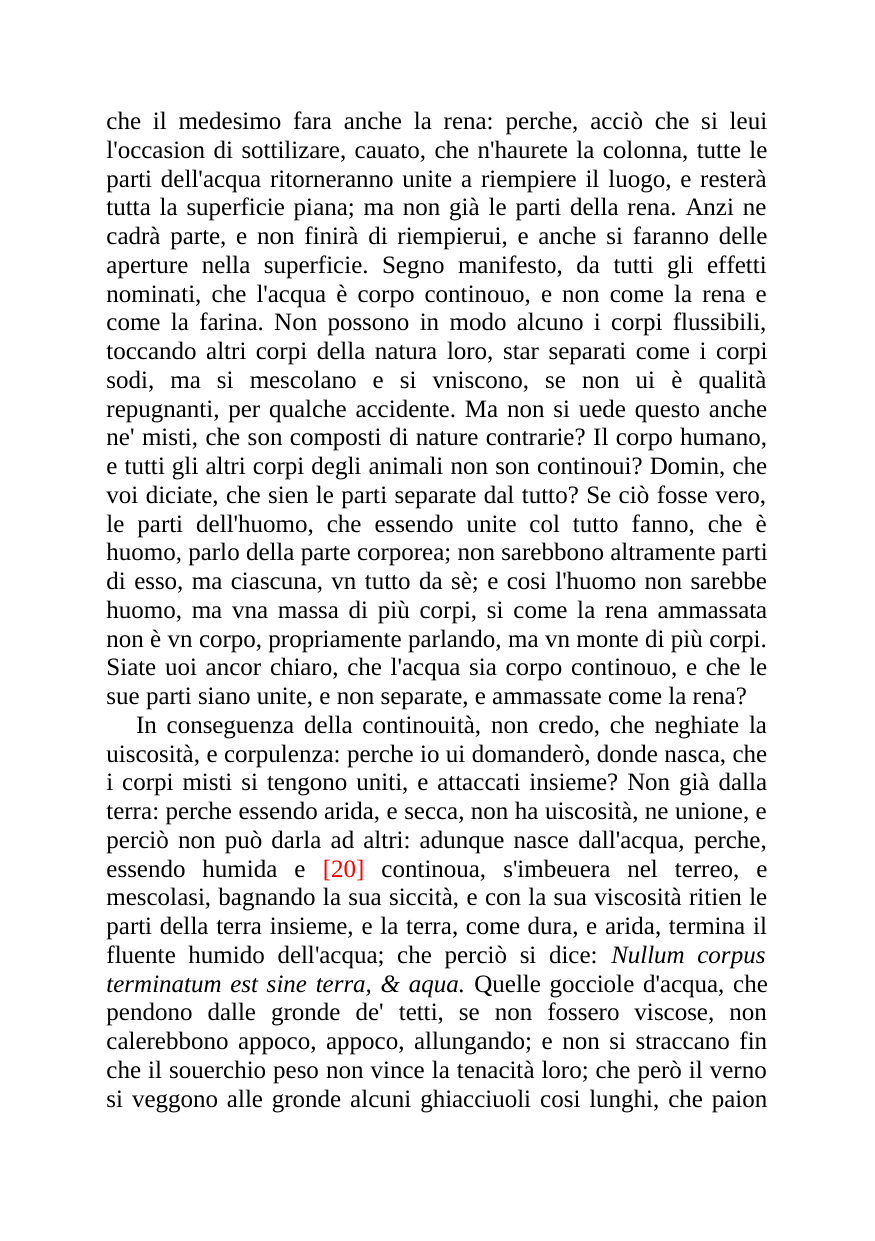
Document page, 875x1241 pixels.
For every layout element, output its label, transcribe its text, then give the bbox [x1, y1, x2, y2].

text che il medesimo fara anche la rena: perche, acciò che si leui l'occasion di sottilizare, cauato, che n'haurete la colonna, tutte le parti dell'acqua ritorneranno unite a riempiere il luogo, e resterà tutta la superficie piana; ma non già le parti della rena. Anzi ne cadrà parte, e non finirà di riempierui, e anche si faranno delle aperture nella superficie. Segno manifesto, da tutti gli effetti nominati, che l'acqua è corpo continouo, e non come la rena e come la farina. Non possono in modo alcuno i corpi flussibili, toccando altri corpi della natura loro, star separati come i corpi sodi, ma si mescolano e si vniscono, se non ui è qualità repugnanti, per qualche accidente. Ma non si uede questo anche ne' misti, che son composti di nature contrarie? Il corpo humano, e tutti gli altri corpi degli animali non son continoui? Domin, che voi diciate, che sien le parti separate dal tutto? Se ciò fosse vero, le parti dell'huomo, che essendo unite col tutto fanno, che è huomo, parlo della parte corporea; non sarebbono altramente parti di esso, ma ciascuna, vn tutto da sè; e cosi l'huomo non sarebbe huomo, ma vna massa di più corpi, si come la rena ammassata non è vn corpo, propriamente parlando, ma vn monte di più corpi. Siate uoi ancor chiaro, che l'acqua sia corpo continouo, e che le sue parti siano unite, e non separate, e ammassate come la rena? [106, 106, 768, 710]
text In conseguenza della continouità, non credo, che neghiate la uiscosità, e corpulenza: perche io ui domanderò, donde nasca, che i corpi misti si tengono uniti, e attaccati insieme? Non già dalla terra: perche essendo arida, e secca, non ha uiscosità, ne unione, e perciò non può darla ad altri: adunque nasce dall'acqua, perche, essendo humida e [20] continoua, s'imbeuera nel terreo, e mescolasi, bagnando la sua siccità, e con la sua viscosità ritien le parti della terra insieme, e la terra, come dura, e arida, termina il fluente humido dell'acqua; che perciò si dice: Nullum corpus terminatum est sine terra, & aqua. Quelle gocciole d'acqua, che pendono dalle gronde de' tetti, se non fossero viscose, non calerebbono appoco, appoco, allungando; e non si straccano fin che il souerchio peso non vince la tenacità loro; che però il verno si veggono alle gronde alcuni ghiacciuoli cosi lunghi, che paion [106, 710, 768, 1112]
